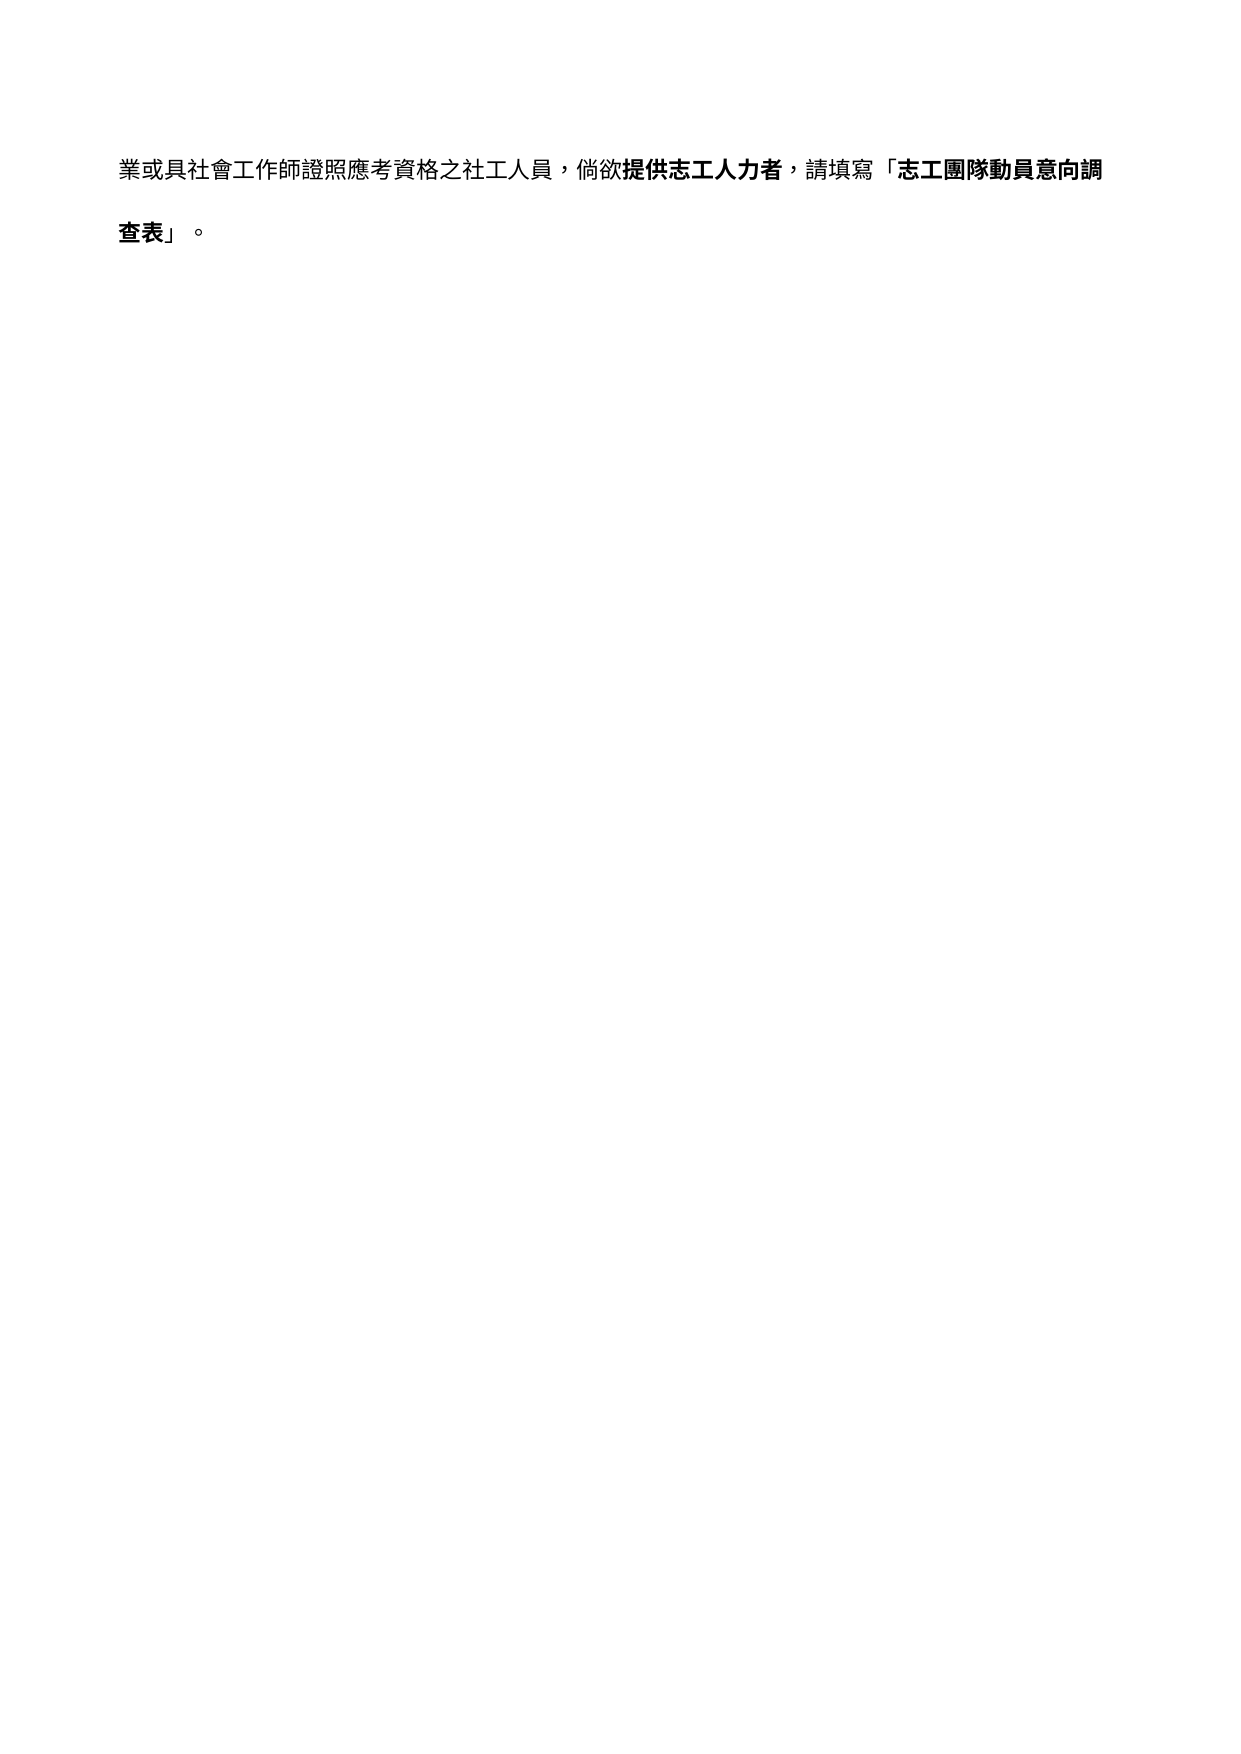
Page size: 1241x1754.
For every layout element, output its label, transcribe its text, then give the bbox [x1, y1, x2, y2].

text 業或具社會工作師證照應考資格之社工人員，倘欲提供志工人力者，請填寫「志工團隊動員意向調查表」。 [118, 127, 1122, 252]
